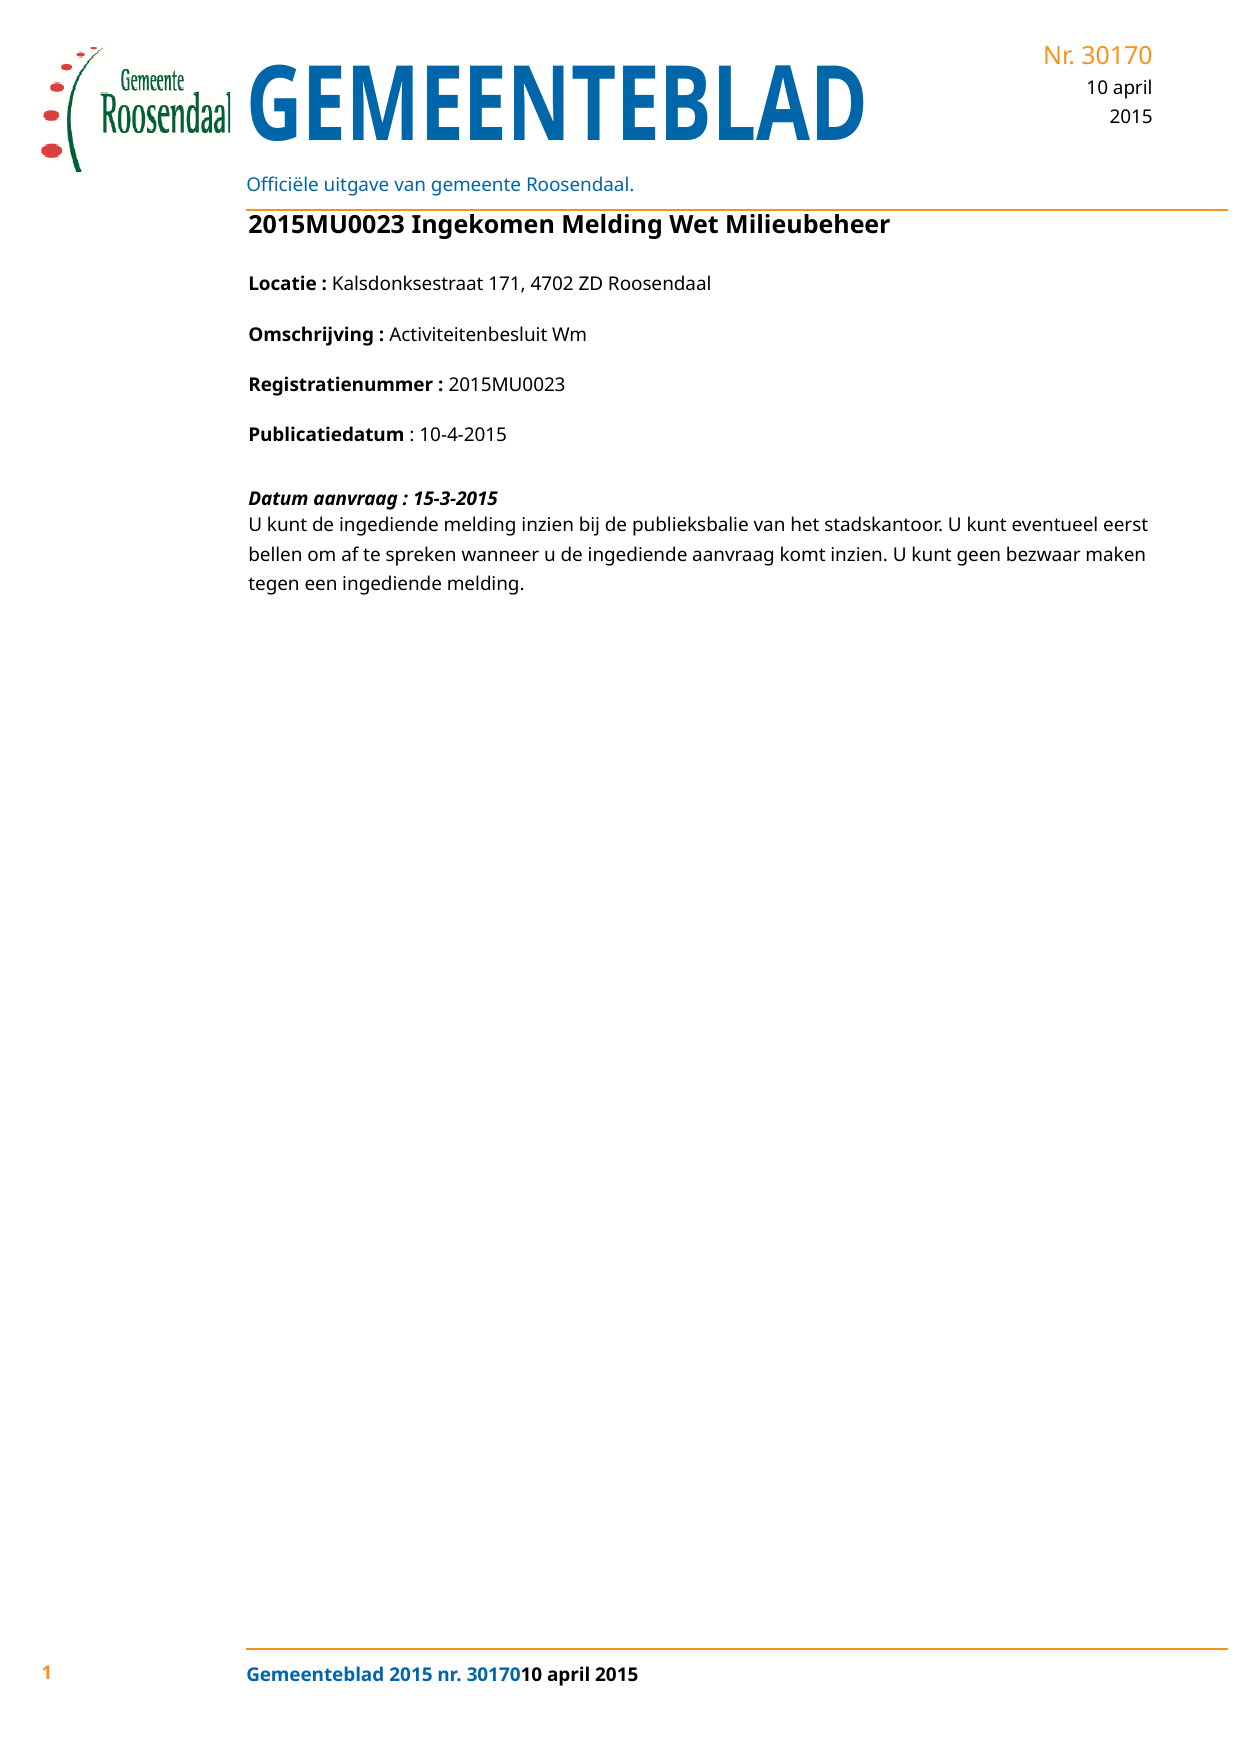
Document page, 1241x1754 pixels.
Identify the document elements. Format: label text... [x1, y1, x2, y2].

text Publicatiedatum : 10-4-2015 [248, 422, 1152, 447]
text 2015MU0023 Ingekomen Melding Wet Milieubeheer [248, 211, 1152, 241]
text Datum aanvraag : 15-3-2015 [248, 486, 1152, 511]
text Omschrijving : Activiteitenbesluit Wm [248, 321, 1152, 346]
text Registratienummer : 2015MU0023 [248, 371, 1152, 397]
picture [41, 47, 231, 172]
text U kunt de ingediende melding inzien bij de publieksbalie van het stadskantoor. U kunt eventueel eerst bellen om af te spreken wanneer u de ingediende aanvraag komt inzien. U kunt geen bezwaar maken tegen een ingediende melding. [248, 511, 1152, 596]
text Locatie : Kalsdonksestraat 171, 4702 ZD Roosendaal [248, 270, 1152, 296]
